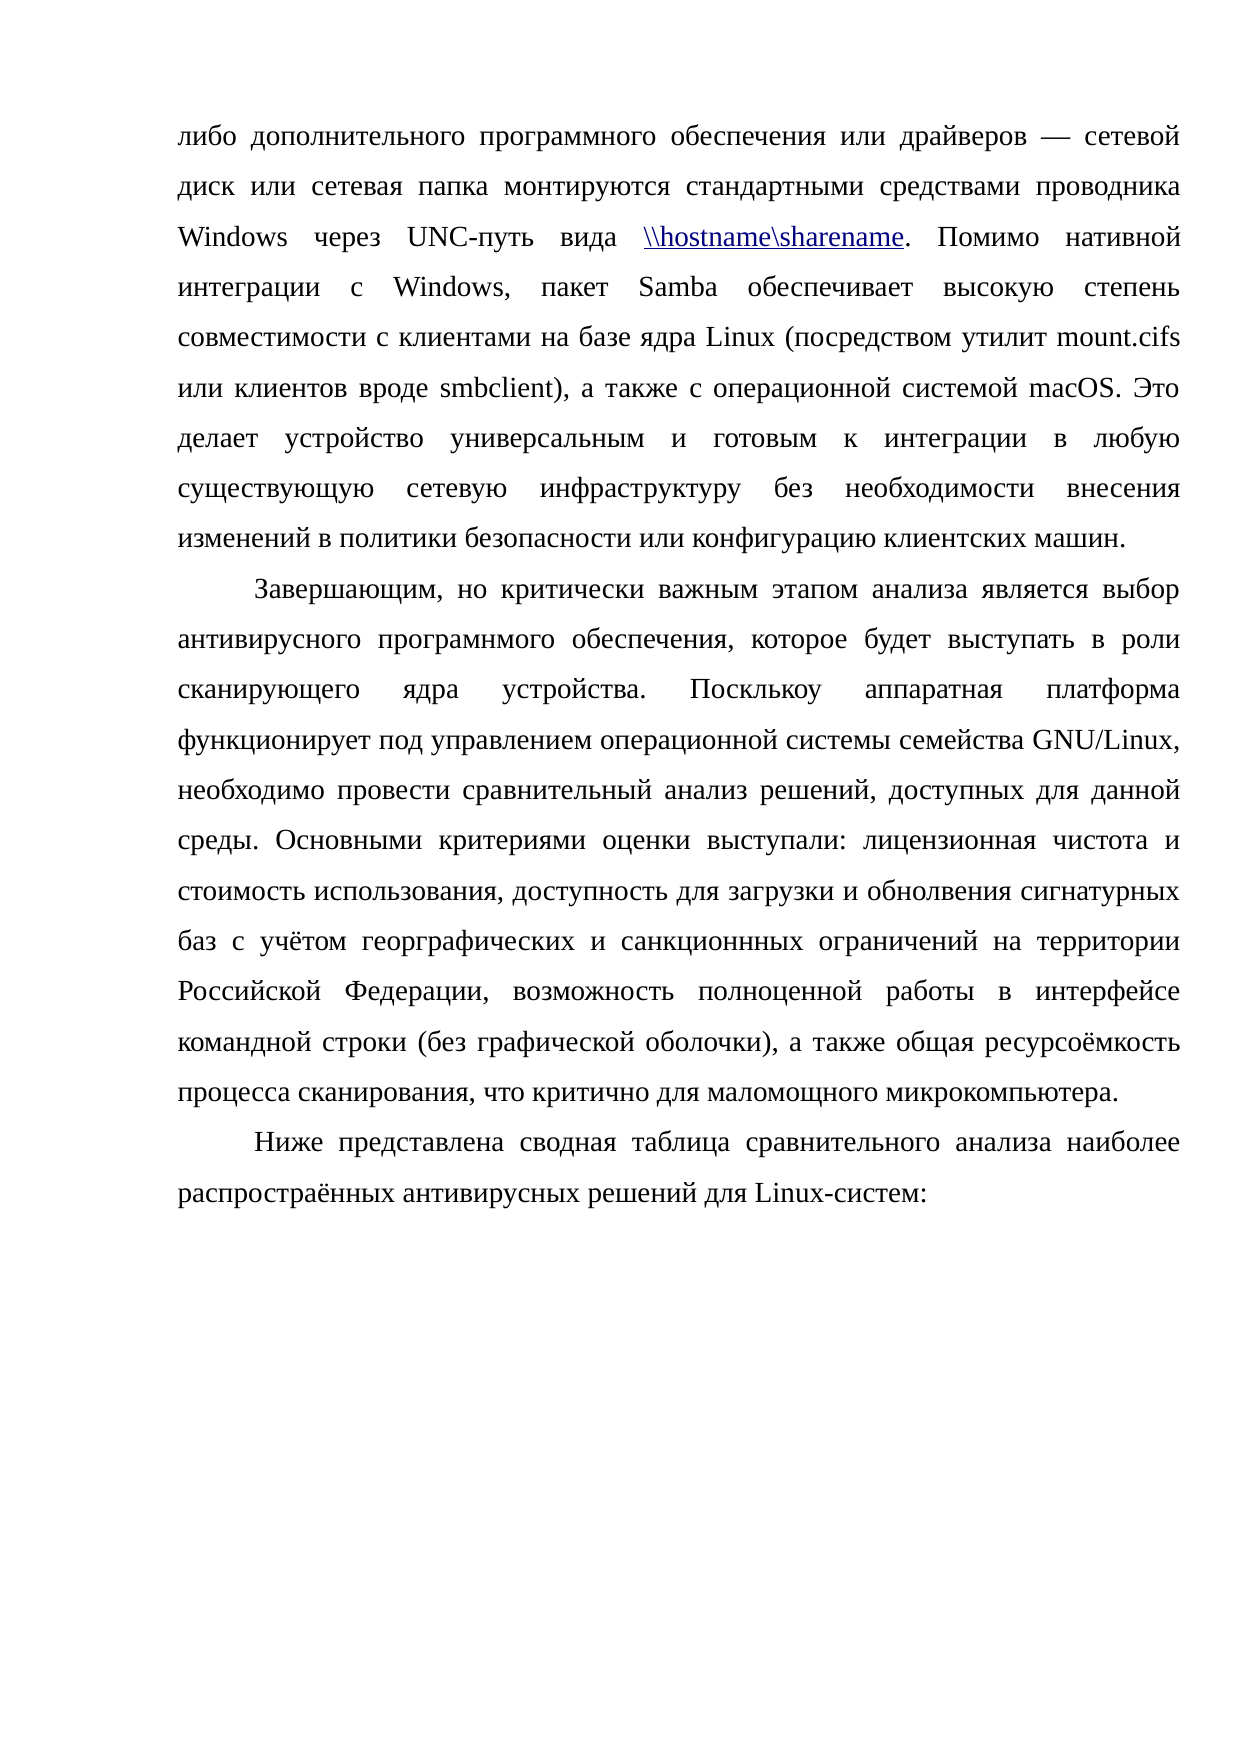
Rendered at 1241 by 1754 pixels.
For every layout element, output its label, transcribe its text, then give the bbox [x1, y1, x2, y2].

text Ниже представлена сводная таблица сравнительного анализа наиболее распростраённых антивирусных решений для Linux-систем: [177, 1124, 1181, 1208]
text Завершающим, но критически важным этапом анализа является выбор антивирусного програмнмого обеспечения, которое будет выступать в роли сканирующего ядра устройства. Посклькоу аппаратная платформа функционирует под управлением операционной системы семейства GNU/Linux, необходимо провести сравнительный анализ решений, доступных для данной среды. Основными критериями оценки выступали: лицензионная чистота и стоимость использования, доступность для загрузки и обнолвения сигнатурных баз с учётом георграфических и санкционнных ограничений на территории Российской Федерации, возможность полноценной работы в интерфейсе командной строки (без графической оболочки), а также общая ресурсоёмкость процесса сканирования, что критично для маломощного микрокомпьютера. [177, 571, 1181, 1108]
text либо дополнительного программного обеспечения или драйверов — сетевой диск или сетевая папка монтируются стандартными средствами проводника Windows через UNC-путь вида \\hostname\sharename. Помимо нативной интеграции с Windows, пакет Samba обеспечивает высокую степень совместимости с клиентами на базе ядра Linux (посредством утилит mount.cifs или клиентов вроде smbclient), а также с операционной системой macOS. Это делает устройство универсальным и готовым к интеграции в любую существующую сетевую инфраструктуру без необходимости внесения изменений в политики безопасности или конфигурацию клиентских машин. [177, 118, 1181, 554]
